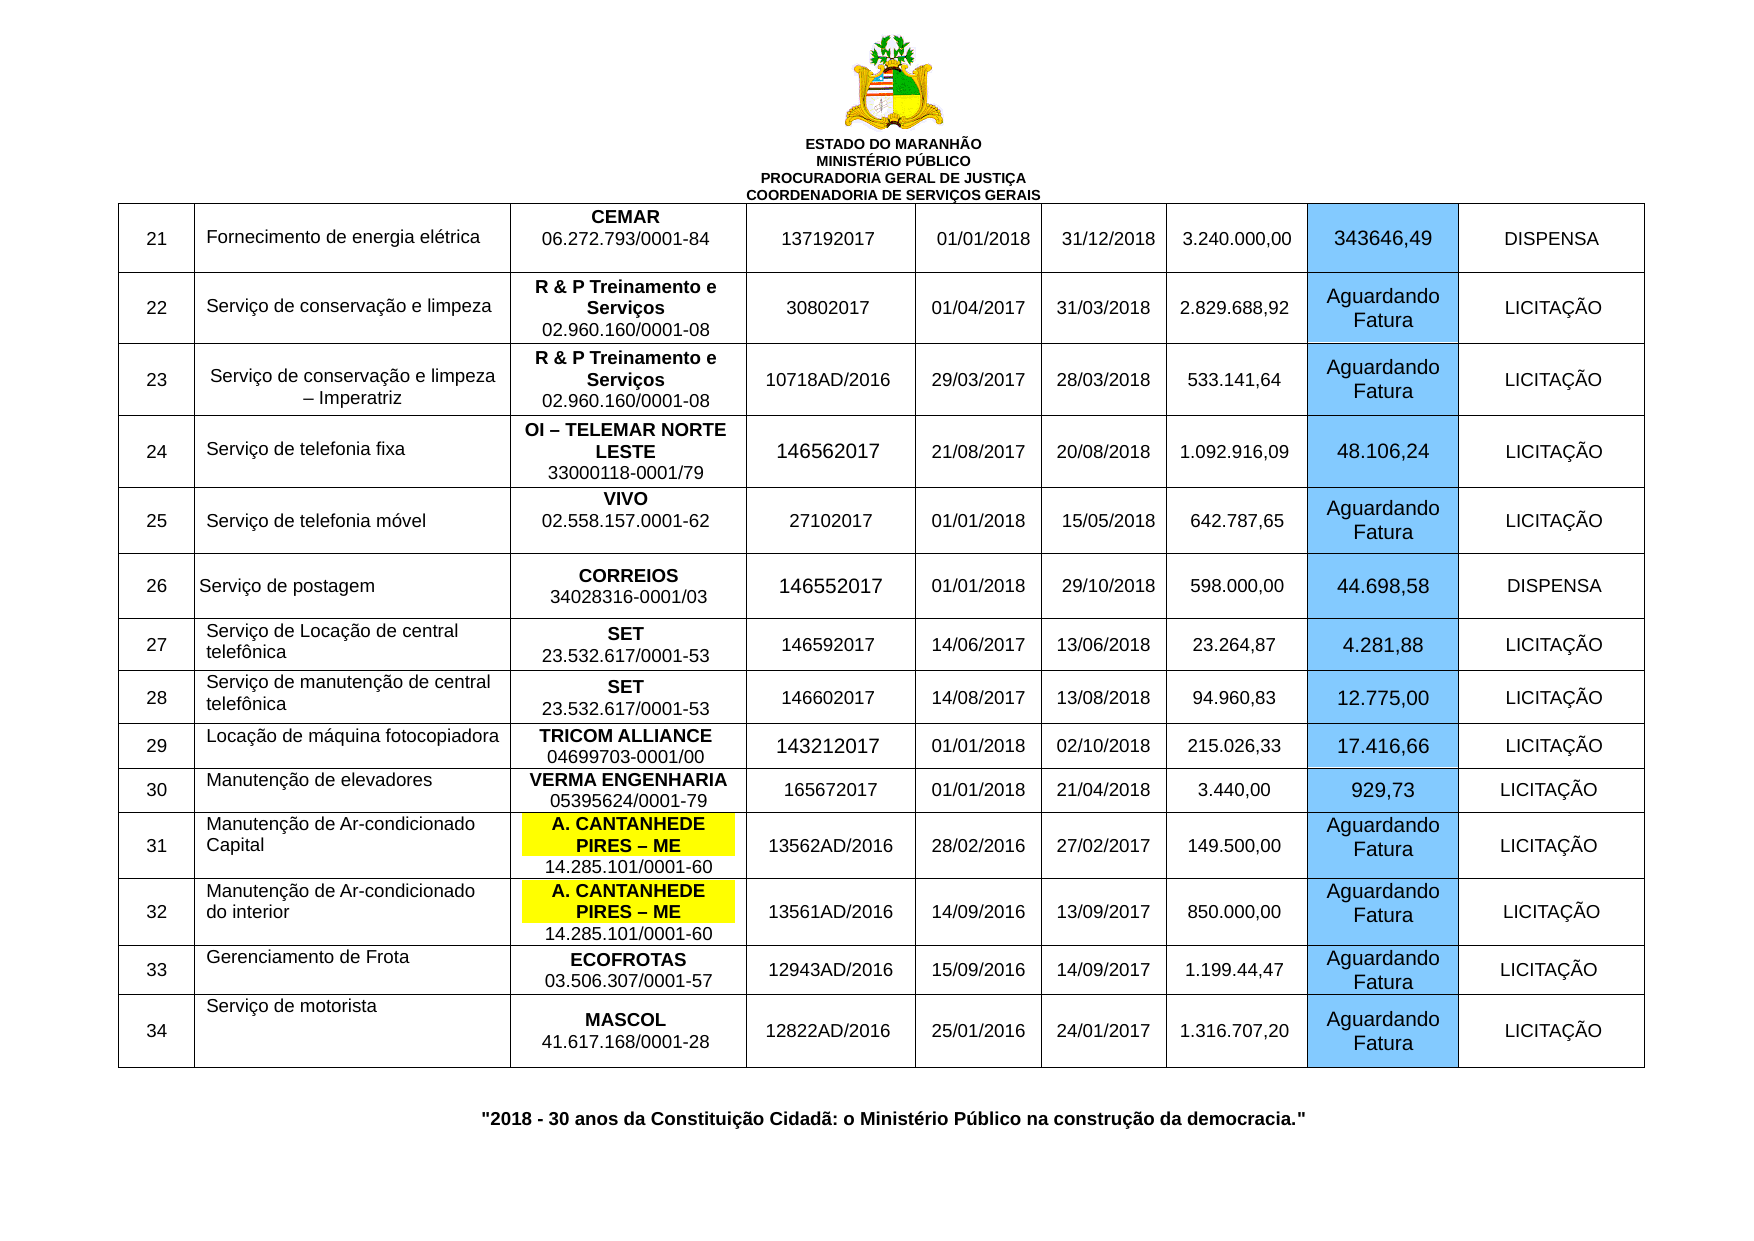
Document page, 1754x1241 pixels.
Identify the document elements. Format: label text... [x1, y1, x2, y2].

table_cell 850.000,00 [1167, 879, 1307, 945]
table_cell R & P Treinamento e Serviços 02.960.160/0001-08 [511, 344, 746, 415]
table_cell LICITAÇÃO [1459, 879, 1644, 945]
table_cell 215.026,33 [1167, 724, 1307, 767]
table_cell DISPENSA [1459, 204, 1644, 272]
table_cell 13562AD/2016 [747, 813, 915, 878]
table_cell 24 [119, 416, 194, 487]
table_cell 21/04/2018 [1042, 769, 1166, 812]
table_cell 44.698,58 [1308, 554, 1458, 618]
table_cell VERMA ENGENHARIA 05395624/0001-79 [511, 769, 746, 812]
table_cell Serviço de Locação de central telefônica [195, 619, 510, 670]
table_cell Aguardando Fatura [1308, 273, 1458, 342]
table_cell Aguardando Fatura [1308, 813, 1458, 878]
table_cell VIVO 02.558.157.0001-62 [511, 488, 746, 553]
table_cell LICITAÇÃO [1459, 416, 1644, 487]
table_cell SET 23.532.617/0001-53 [511, 619, 746, 670]
table_cell 31/12/2018 [1042, 204, 1166, 272]
table_cell 27102017 [747, 488, 915, 553]
table_cell 29/10/2018 [1042, 554, 1166, 618]
table_cell 23 [119, 344, 194, 415]
table_cell Serviço de conservação e limpeza – Imperatriz [195, 344, 510, 415]
table_cell Manutenção de elevadores [195, 769, 510, 812]
table_cell 14/06/2017 [916, 619, 1041, 670]
table_cell 3.440,00 [1167, 769, 1307, 812]
table_cell 13561AD/2016 [747, 879, 915, 945]
table_cell 32 [119, 879, 194, 945]
table_cell 1.316.707,20 [1167, 995, 1307, 1067]
table_cell Serviço de conservação e limpeza [195, 273, 510, 342]
table_cell ECOFROTAS 03.506.307/0001-57 [511, 946, 746, 994]
table_cell 21 [119, 204, 194, 272]
table_cell 30 [119, 769, 194, 812]
table_cell 01/01/2018 [916, 724, 1041, 767]
table_cell 165672017 [747, 769, 915, 812]
table_cell 20/08/2018 [1042, 416, 1166, 487]
table_cell 01/04/2017 [916, 273, 1041, 342]
table_cell Serviço de motorista [195, 995, 510, 1067]
table_cell 1.092.916,09 [1167, 416, 1307, 487]
table_cell 14/08/2017 [916, 671, 1041, 723]
table_cell LICITAÇÃO [1459, 813, 1644, 878]
table_cell 15/09/2016 [916, 946, 1041, 994]
table_cell 143212017 [747, 724, 915, 767]
table_cell 13/08/2018 [1042, 671, 1166, 723]
table_cell LICITAÇÃO [1459, 769, 1644, 812]
table_cell SET 23.532.617/0001-53 [511, 671, 746, 723]
table_cell 28/03/2018 [1042, 344, 1166, 415]
table_cell 94.960,83 [1167, 671, 1307, 723]
table_cell 01/01/2018 [916, 204, 1041, 272]
table_cell Locação de máquina fotocopiadora [195, 724, 510, 767]
table_cell 146592017 [747, 619, 915, 670]
table_cell 27/02/2017 [1042, 813, 1166, 878]
table_cell LICITAÇÃO [1459, 488, 1644, 553]
table_cell 13/06/2018 [1042, 619, 1166, 670]
table_cell 15/05/2018 [1042, 488, 1166, 553]
table_cell 598.000,00 [1167, 554, 1307, 618]
table_cell MASCOL 41.617.168/0001-28 [511, 995, 746, 1067]
table_cell 146562017 [747, 416, 915, 487]
table_cell 24/01/2017 [1042, 995, 1166, 1067]
table_cell 25/01/2016 [916, 995, 1041, 1067]
table_cell DISPENSA [1459, 554, 1644, 618]
table_cell Fornecimento de energia elétrica [195, 204, 510, 272]
table_cell 22 [119, 273, 194, 342]
table_cell LICITAÇÃO [1459, 995, 1644, 1067]
table_cell 343646,49 [1308, 204, 1458, 272]
table_cell Aguardando Fatura [1308, 344, 1458, 415]
table_cell Serviço de postagem [195, 554, 510, 618]
table_cell OI – TELEMAR NORTE LESTE 33000118-0001/79 [511, 416, 746, 487]
table_cell 30802017 [747, 273, 915, 342]
table_cell 10718AD/2016 [747, 344, 915, 415]
table_cell TRICOM ALLIANCE 04699703-0001/00 [511, 724, 746, 767]
table_cell 1.199.44,47 [1167, 946, 1307, 994]
table_cell 3.240.000,00 [1167, 204, 1307, 272]
table_cell 146602017 [747, 671, 915, 723]
table_cell LICITAÇÃO [1459, 724, 1644, 767]
picture [839, 29, 948, 136]
table_cell 533.141,64 [1167, 344, 1307, 415]
table_cell 642.787,65 [1167, 488, 1307, 553]
table_cell 2.829.688,92 [1167, 273, 1307, 342]
table_cell 26 [119, 554, 194, 618]
table_cell Manutenção de Ar-condicionado Capital [195, 813, 510, 878]
table_cell 23.264,87 [1167, 619, 1307, 670]
table_cell Aguardando Fatura [1308, 488, 1458, 553]
table_cell Aguardando Fatura [1308, 879, 1458, 945]
table_cell 4.281,88 [1308, 619, 1458, 670]
table_cell Aguardando Fatura [1308, 995, 1458, 1067]
table_cell Serviço de manutenção de central telefônica [195, 671, 510, 723]
table_cell LICITAÇÃO [1459, 344, 1644, 415]
table_cell 25 [119, 488, 194, 553]
table_cell 146552017 [747, 554, 915, 618]
table_cell 929,73 [1308, 769, 1458, 812]
table_cell 01/01/2018 [916, 769, 1041, 812]
table_cell 14/09/2016 [916, 879, 1041, 945]
table_cell LICITAÇÃO [1459, 619, 1644, 670]
table_cell 01/01/2018 [916, 554, 1041, 618]
table_cell 29 [119, 724, 194, 767]
table_cell R & P Treinamento e Serviços 02.960.160/0001-08 [511, 273, 746, 342]
table_cell A. CANTANHEDE PIRES – ME 14.285.101/0001-60 [511, 813, 746, 878]
table_cell 12.775,00 [1308, 671, 1458, 723]
table_cell 14/09/2017 [1042, 946, 1166, 994]
table_cell CORREIOS 34028316-0001/03 [511, 554, 746, 618]
table_cell 13/09/2017 [1042, 879, 1166, 945]
table_cell CEMAR 06.272.793/0001-84 [511, 204, 746, 272]
table_cell 48.106,24 [1308, 416, 1458, 487]
table_cell 34 [119, 995, 194, 1067]
table_cell 28 [119, 671, 194, 723]
table_cell 12822AD/2016 [747, 995, 915, 1067]
table_cell 12943AD/2016 [747, 946, 915, 994]
table_cell Gerenciamento de Frota [195, 946, 510, 994]
table_cell Serviço de telefonia fixa [195, 416, 510, 487]
table_cell A. CANTANHEDE PIRES – ME 14.285.101/0001-60 [511, 879, 746, 945]
table_cell 29/03/2017 [916, 344, 1041, 415]
table_cell 137192017 [747, 204, 915, 272]
table_cell LICITAÇÃO [1459, 671, 1644, 723]
table_cell 27 [119, 619, 194, 670]
table_cell Manutenção de Ar-condicionado do interior [195, 879, 510, 945]
table_cell 149.500,00 [1167, 813, 1307, 878]
table_cell LICITAÇÃO [1459, 946, 1644, 994]
table_cell 02/10/2018 [1042, 724, 1166, 767]
table_cell 28/02/2016 [916, 813, 1041, 878]
table_cell Serviço de telefonia móvel [195, 488, 510, 553]
table_cell Aguardando Fatura [1308, 946, 1458, 994]
table_cell 21/08/2017 [916, 416, 1041, 487]
table_cell 31 [119, 813, 194, 878]
table_cell 17.416,66 [1308, 724, 1458, 767]
table_cell LICITAÇÃO [1459, 273, 1644, 342]
table_cell 31/03/2018 [1042, 273, 1166, 342]
table_cell 33 [119, 946, 194, 994]
table_cell 01/01/2018 [916, 488, 1041, 553]
